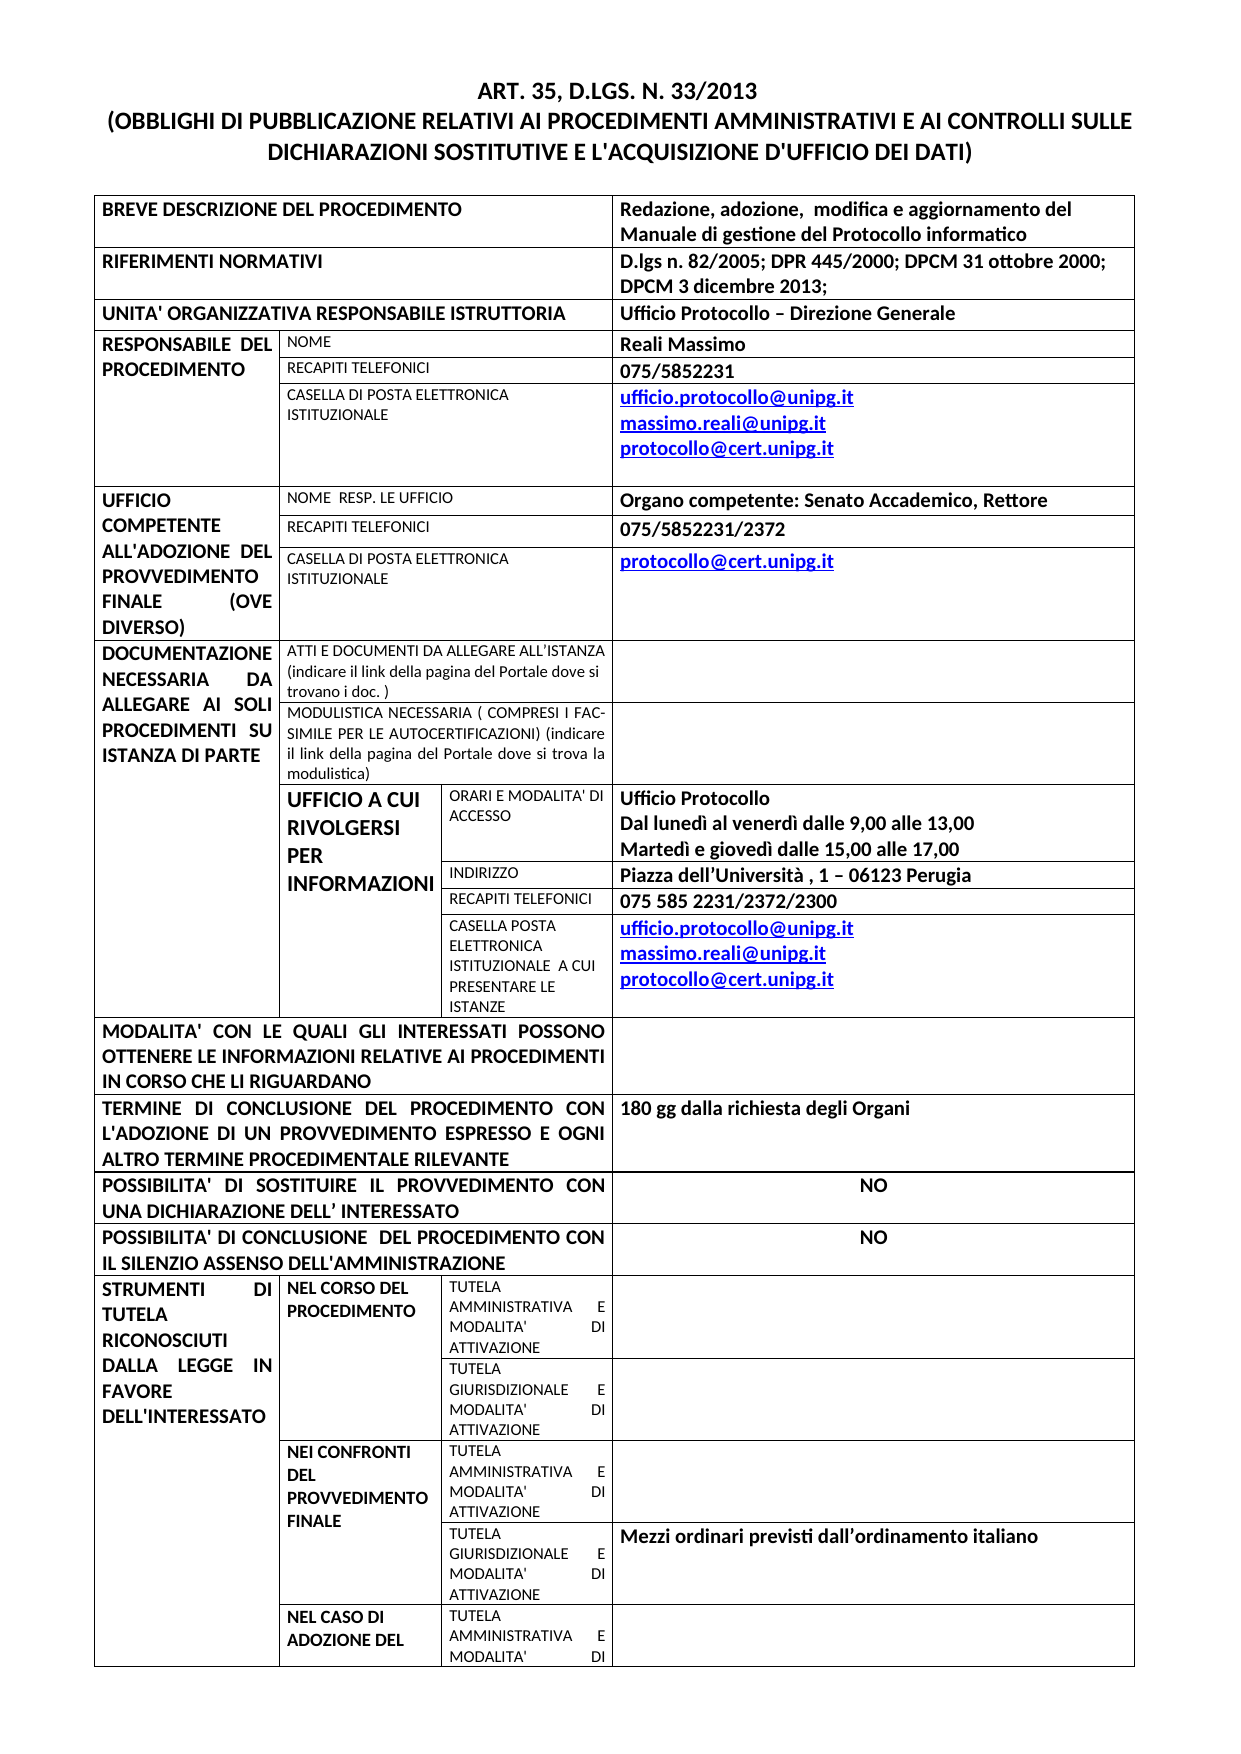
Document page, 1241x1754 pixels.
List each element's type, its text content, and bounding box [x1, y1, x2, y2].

table_cell INDIRIZZO [442, 862, 612, 888]
table_cell RECAPITI TELEFONICI [280, 516, 612, 547]
table_cell DOCUMENTAZIONE NECESSARIA DA ALLEGARE AI SOLI PROCEDIMENTI SU ISTANZA DI PARTE [95, 641, 279, 1017]
table_cell Ufficio Protocollo Dal lunedì al venerdì dalle 9,00 alle 13,00 Martedì e giovedì dalle 15,00 alle 17,00 [613, 785, 1134, 861]
table_cell [613, 1018, 1134, 1094]
table_cell TUTELA GIURISDIZIONALE E MODALITA' DI ATTIVAZIONE [442, 1523, 612, 1604]
table_cell RIFERIMENTI NORMATIVI [95, 248, 612, 299]
table_cell 075 585 2231/2372/2300 [613, 889, 1134, 914]
table_cell MODULISTICA NECESSARIA ( COMPRESI I FAC- SIMILE PER LE AUTOCERTIFICAZIONI) (indicare il link della pagina del Portale dove si trova la modulistica) [280, 703, 612, 784]
table_cell [613, 1605, 1134, 1666]
table_cell ufficio.protocollo@unipg.it massimo.reali@unipg.it protocollo@cert.unipg.it [613, 384, 1134, 486]
table_cell MODALITA' CON LE QUALI GLI INTERESSATI POSSONO OTTENERE LE INFORMAZIONI RELATIVE AI PROCEDIMENTI IN CORSO CHE LI RIGUARDANO [95, 1018, 612, 1094]
table_cell ORARI E MODALITA' DI ACCESSO [442, 785, 612, 861]
table_cell RECAPITI TELEFONICI [280, 358, 612, 383]
table_cell NEL CORSO DEL PROCEDIMENTO [280, 1276, 441, 1440]
table_cell [613, 1359, 1134, 1440]
table_cell UNITA' ORGANIZZATIVA RESPONSABILE ISTRUTTORIA [95, 300, 612, 330]
table_cell RECAPITI TELEFONICI [442, 889, 612, 914]
table_cell NO [613, 1173, 1134, 1223]
table_cell NOME RESP. LE UFFICIO [280, 487, 612, 515]
table_cell NEL CASO DI ADOZIONE DEL [280, 1605, 441, 1666]
table_header Redazione, adozione, modifica e aggiornamento del Manuale di gestione del Protocollo informatico [613, 196, 1134, 247]
table_cell TUTELA AMMINISTRATIVA E MODALITA' DI [442, 1605, 612, 1666]
table_cell POSSIBILITA' DI CONCLUSIONE DEL PROCEDIMENTO CON IL SILENZIO ASSENSO DELL'AMMINISTRAZIONE [95, 1224, 612, 1275]
table_cell CASELLA POSTA ELETTRONICA ISTITUZIONALE A CUI PRESENTARE LE ISTANZE [442, 915, 612, 1017]
table_cell Mezzi ordinari previsti dall’ordinamento italiano [613, 1523, 1134, 1604]
table_cell TUTELA AMMINISTRATIVA E MODALITA' DI ATTIVAZIONE [442, 1441, 612, 1522]
table_cell POSSIBILITA' DI SOSTITUIRE IL PROVVEDIMENTO CON UNA DICHIARAZIONE DELL’ INTERESSATO [95, 1173, 612, 1223]
table_cell TERMINE DI CONCLUSIONE DEL PROCEDIMENTO CON L'ADOZIONE DI UN PROVVEDIMENTO ESPRESSO E OGNI ALTRO TERMINE PROCEDIMENTALE RILEVANTE [95, 1095, 612, 1171]
table_cell D.lgs n. 82/2005; DPR 445/2000; DPCM 31 ottobre 2000; DPCM 3 dicembre 2013; [613, 248, 1134, 299]
table_cell protocollo@cert.unipg.it [613, 548, 1134, 639]
table_cell Organo competente: Senato Accademico, Rettore [613, 487, 1134, 515]
table_cell [613, 641, 1134, 702]
table_cell Piazza dell’Università , 1 – 06123 Perugia [613, 862, 1134, 888]
table_cell [613, 1276, 1134, 1357]
table_cell 075/5852231 [613, 358, 1134, 383]
table_header BREVE DESCRIZIONE DEL PROCEDIMENTO [95, 196, 612, 247]
table_cell CASELLA DI POSTA ELETTRONICA ISTITUZIONALE [280, 384, 612, 486]
table_cell ATTI E DOCUMENTI DA ALLEGARE ALL’ISTANZA (indicare il link della pagina del Portale dove si trovano i doc. ) [280, 641, 612, 702]
text Art. 35, d.lgs. n. 33/2013 [94, 75, 1146, 105]
table_cell NO [613, 1224, 1134, 1275]
table_cell [613, 1441, 1134, 1522]
table_cell STRUMENTI DI TUTELA RICONOSCIUTI DALLA LEGGE IN FAVORE DELL'INTERESSATO [95, 1276, 279, 1666]
table_cell TUTELA AMMINISTRATIVA E MODALITA' DI ATTIVAZIONE [442, 1276, 612, 1357]
table_cell 075/5852231/2372 [613, 516, 1134, 547]
text (Obblighi di pubblicazione relativi ai procedimenti amministrativi e ai controlli sulle dichiarazioni sostitutive e l'acquisizione d'ufficio dei dati) [94, 105, 1146, 166]
table_cell Ufficio Protocollo – Direzione Generale [613, 300, 1134, 330]
table_cell 180 gg dalla richiesta degli Organi [613, 1095, 1134, 1171]
table_cell [613, 703, 1134, 784]
table_cell NEI CONFRONTI DEL PROVVEDIMENTO FINALE [280, 1441, 441, 1604]
table_cell UFFICIO A CUI RIVOLGERSI PER INFORMAZIONI [280, 785, 441, 1017]
table_cell TUTELA GIURISDIZIONALE E MODALITA' DI ATTIVAZIONE [442, 1359, 612, 1440]
table_cell Reali Massimo [613, 331, 1134, 357]
table_cell CASELLA DI POSTA ELETTRONICA ISTITUZIONALE [280, 548, 612, 639]
table_cell UFFICIO COMPETENTE ALL'ADOZIONE DEL PROVVEDIMENTO FINALE (OVE DIVERSO) [95, 487, 279, 639]
table_cell ufficio.protocollo@unipg.it massimo.reali@unipg.it protocollo@cert.unipg.it [613, 915, 1134, 1017]
table_cell RESPONSABILE DEL PROCEDIMENTO [95, 331, 279, 486]
table_cell NOME [280, 331, 612, 357]
